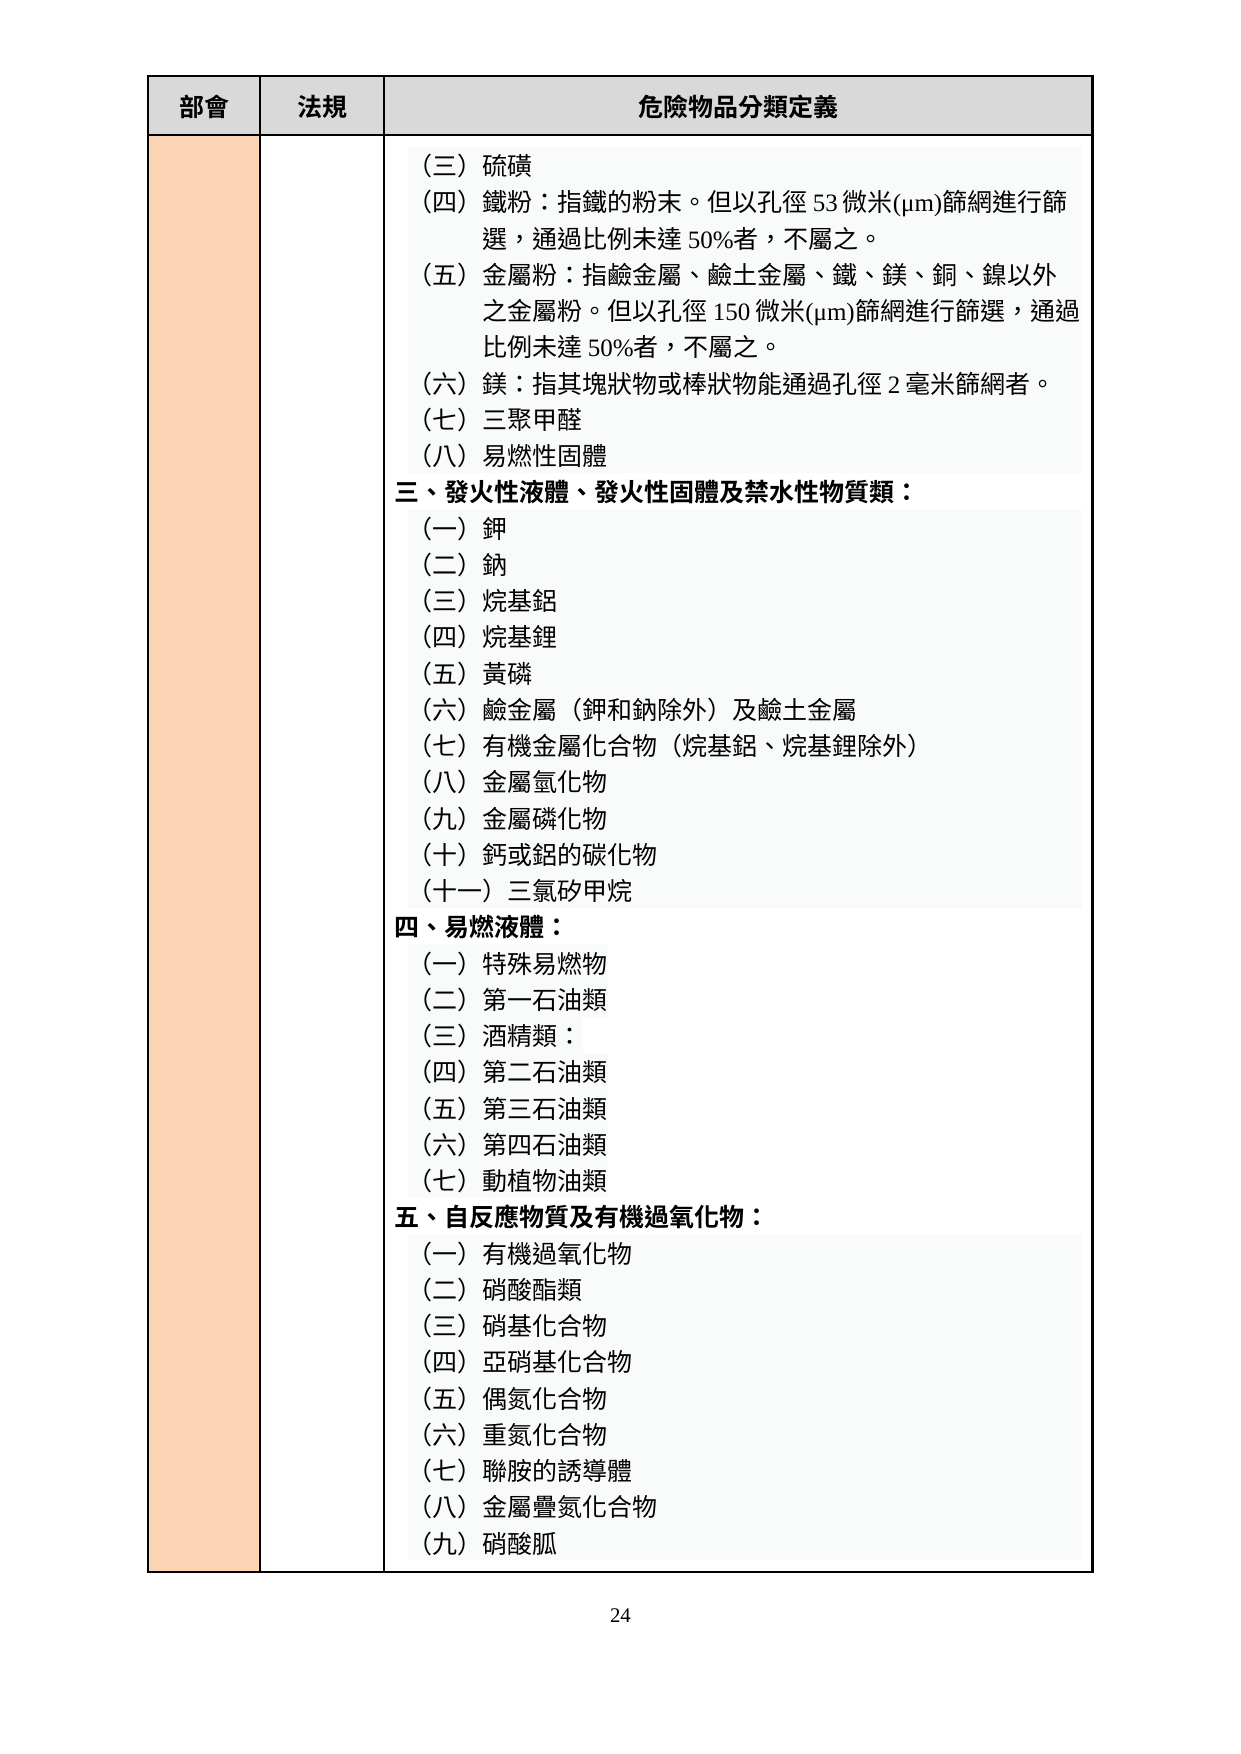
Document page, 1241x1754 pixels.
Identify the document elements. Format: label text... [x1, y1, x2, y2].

table_header 部會 [149, 77, 259, 134]
table_cell [149, 136, 259, 1571]
table_header 危險物品分類定義 [385, 77, 1091, 134]
table_cell [261, 136, 383, 1571]
table_cell （三）硫磺 （四）鐵粉：指鐵的粉末。但以孔徑53微米(μm)篩網進行篩選，通過比例未達50%者，不屬之。 （五）金屬粉：指鹼金屬、鹼土金屬、鐵、鎂、銅、鎳以外之金屬粉。但以孔徑150微米(μm)篩網進行篩選，通過比例未達50%者，不屬之。 （六）鎂：指其塊狀物或棒狀物能通過孔徑2毫米篩網者。 （七）三聚甲醛 （八）易燃性固體 三、發火性液體、發火性固體及禁水性物質類： （一）鉀 （二）鈉 （三）烷基鋁 （四）烷基鋰 （五）黃磷 （六）鹼金屬（鉀和鈉除外）及鹼土金屬 （七）有機金屬化合物（烷基鋁、烷基鋰除外） （八）金屬氫化物 （九）金屬磷化物 （十）鈣或鋁的碳化物 （十一）三氯矽甲烷 四、易燃液體： （一）特殊易燃物 （二）第一石油類 （三）酒精類： （四）第二石油類 （五）第三石油類 （六）第四石油類 （七）動植物油類 五、自反應物質及有機過氧化物： （一）有機過氧化物 （二）硝酸酯類 （三）硝基化合物 （四）亞硝基化合物 （五）偶氮化合物 （六）重氮化合物 （七）聯胺的誘導體 （八）金屬疊氮化合物 （九）硝酸胍 [385, 136, 1091, 1571]
table_header 法規 [261, 77, 383, 134]
